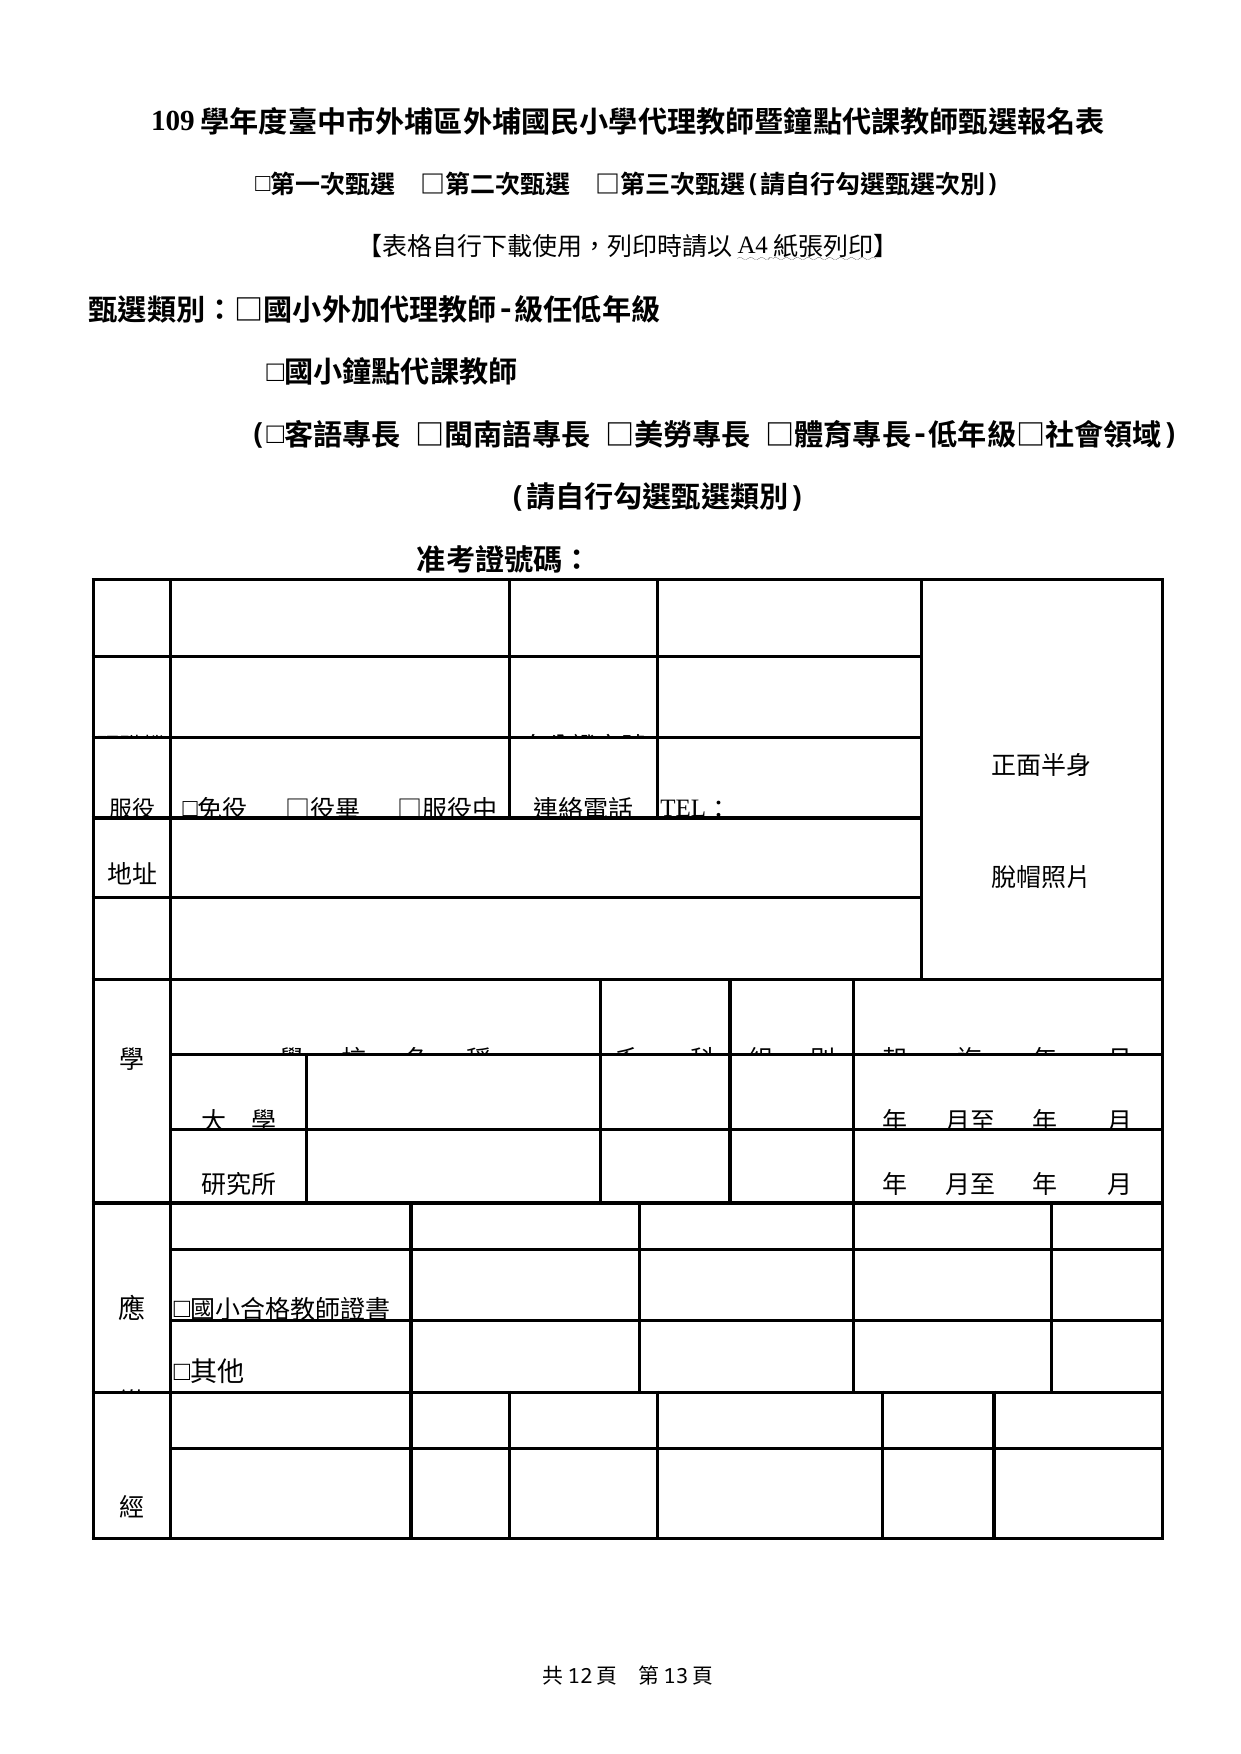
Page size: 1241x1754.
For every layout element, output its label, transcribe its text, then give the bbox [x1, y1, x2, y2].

table_cell 應 繳 驗 證 件 [95, 1205, 169, 1391]
table_cell [855, 1251, 1050, 1318]
text 准考證號碼： [74, 516, 1181, 578]
table_cell 組 別 [732, 981, 852, 1053]
table_cell [413, 1251, 638, 1318]
table_cell 研究所 [172, 1131, 305, 1201]
table_header 姓名 [95, 581, 169, 655]
table_cell [602, 1131, 728, 1201]
text 甄選類別：□國小外加代理教師-級任低年級 [74, 266, 1181, 328]
table_cell □國小合格教師證書 [172, 1251, 409, 1318]
table_cell 起 迄 年 月 [511, 1394, 656, 1447]
table_cell [511, 1450, 656, 1537]
table_cell 連絡電話 [511, 739, 656, 816]
table_header [172, 581, 508, 655]
table_cell 職 稱 [884, 1394, 992, 1447]
table_cell 年 月至 年 月 [855, 1131, 1161, 1201]
table_cell [413, 1322, 638, 1391]
table_header 正面半身 脫帽照片 [923, 581, 1161, 978]
table_cell [172, 1450, 409, 1537]
table_cell TEL： 手機： [659, 739, 920, 816]
table_cell [413, 1450, 508, 1537]
table_cell □免役 □役畢 □服役中 [172, 739, 508, 816]
table_cell 學 歷 [95, 981, 169, 1201]
table_cell [996, 1450, 1161, 1537]
table_cell [659, 658, 920, 736]
table_cell 起 迄 年 月 [996, 1394, 1161, 1447]
table_cell [602, 1056, 728, 1128]
table_cell [172, 658, 508, 736]
table_cell [308, 1056, 599, 1128]
table_cell 經 歷 [95, 1394, 169, 1537]
table_cell [172, 820, 920, 896]
table_cell 系 科 [602, 981, 728, 1053]
table_cell [855, 1322, 1050, 1391]
table_cell 發 證 機 關 [855, 1205, 1050, 1248]
table_cell 發 證 日 期 [641, 1205, 852, 1248]
table_cell [641, 1251, 852, 1318]
table_cell 年 月至 年 月 [855, 1056, 1161, 1128]
table_cell □其他 [172, 1322, 409, 1391]
table_cell 職 稱 [413, 1394, 508, 1447]
table_cell 曾服務之機關學校 [659, 1394, 881, 1447]
text □國小鐘點代課教師 (□客語專長 □閩南語專長 □美勞專長 □體育專長-低年級□社會領域) [74, 328, 1181, 453]
table_cell 學 校 名 稱 [172, 981, 599, 1053]
table_cell 服役 情形 [95, 739, 169, 816]
table_cell 備註 [1053, 1205, 1161, 1248]
table_cell 類 別 [172, 1205, 409, 1248]
table_cell [641, 1322, 852, 1391]
text (請自行勾選甄選類別) [118, 453, 1181, 516]
table_cell 大 學 [172, 1056, 305, 1128]
table_header 出生年月日 [511, 581, 656, 655]
table_cell [172, 899, 920, 978]
table_cell 身分證字號 [511, 658, 656, 736]
table_cell [884, 1450, 992, 1537]
table_cell 曾服務之機關學校 [172, 1394, 409, 1447]
table_cell [1053, 1251, 1161, 1318]
text 【表格自行下載使用，列印時請以A4紙張列印】 [74, 203, 1181, 266]
table_cell 地址 [95, 820, 169, 896]
table_cell 電子郵件 [95, 899, 169, 978]
table_cell [308, 1131, 599, 1201]
text 109學年度臺中市外埔區外埔國民小學代理教師暨鐘點代課教師甄選報名表 [74, 78, 1181, 141]
table_cell [732, 1131, 852, 1201]
table_cell 現職機關學校 [95, 658, 169, 736]
table_cell [659, 1450, 881, 1537]
table_cell [1053, 1322, 1161, 1391]
table_cell 證 書 字 號 [413, 1205, 638, 1248]
table_header 年 月 日 [659, 581, 920, 655]
text □第一次甄選 □第二次甄選 □第三次甄選(請自行勾選甄選次別) [74, 141, 1181, 203]
table_cell [732, 1056, 852, 1128]
table_cell 起 迄 年 月 [855, 981, 1161, 1053]
